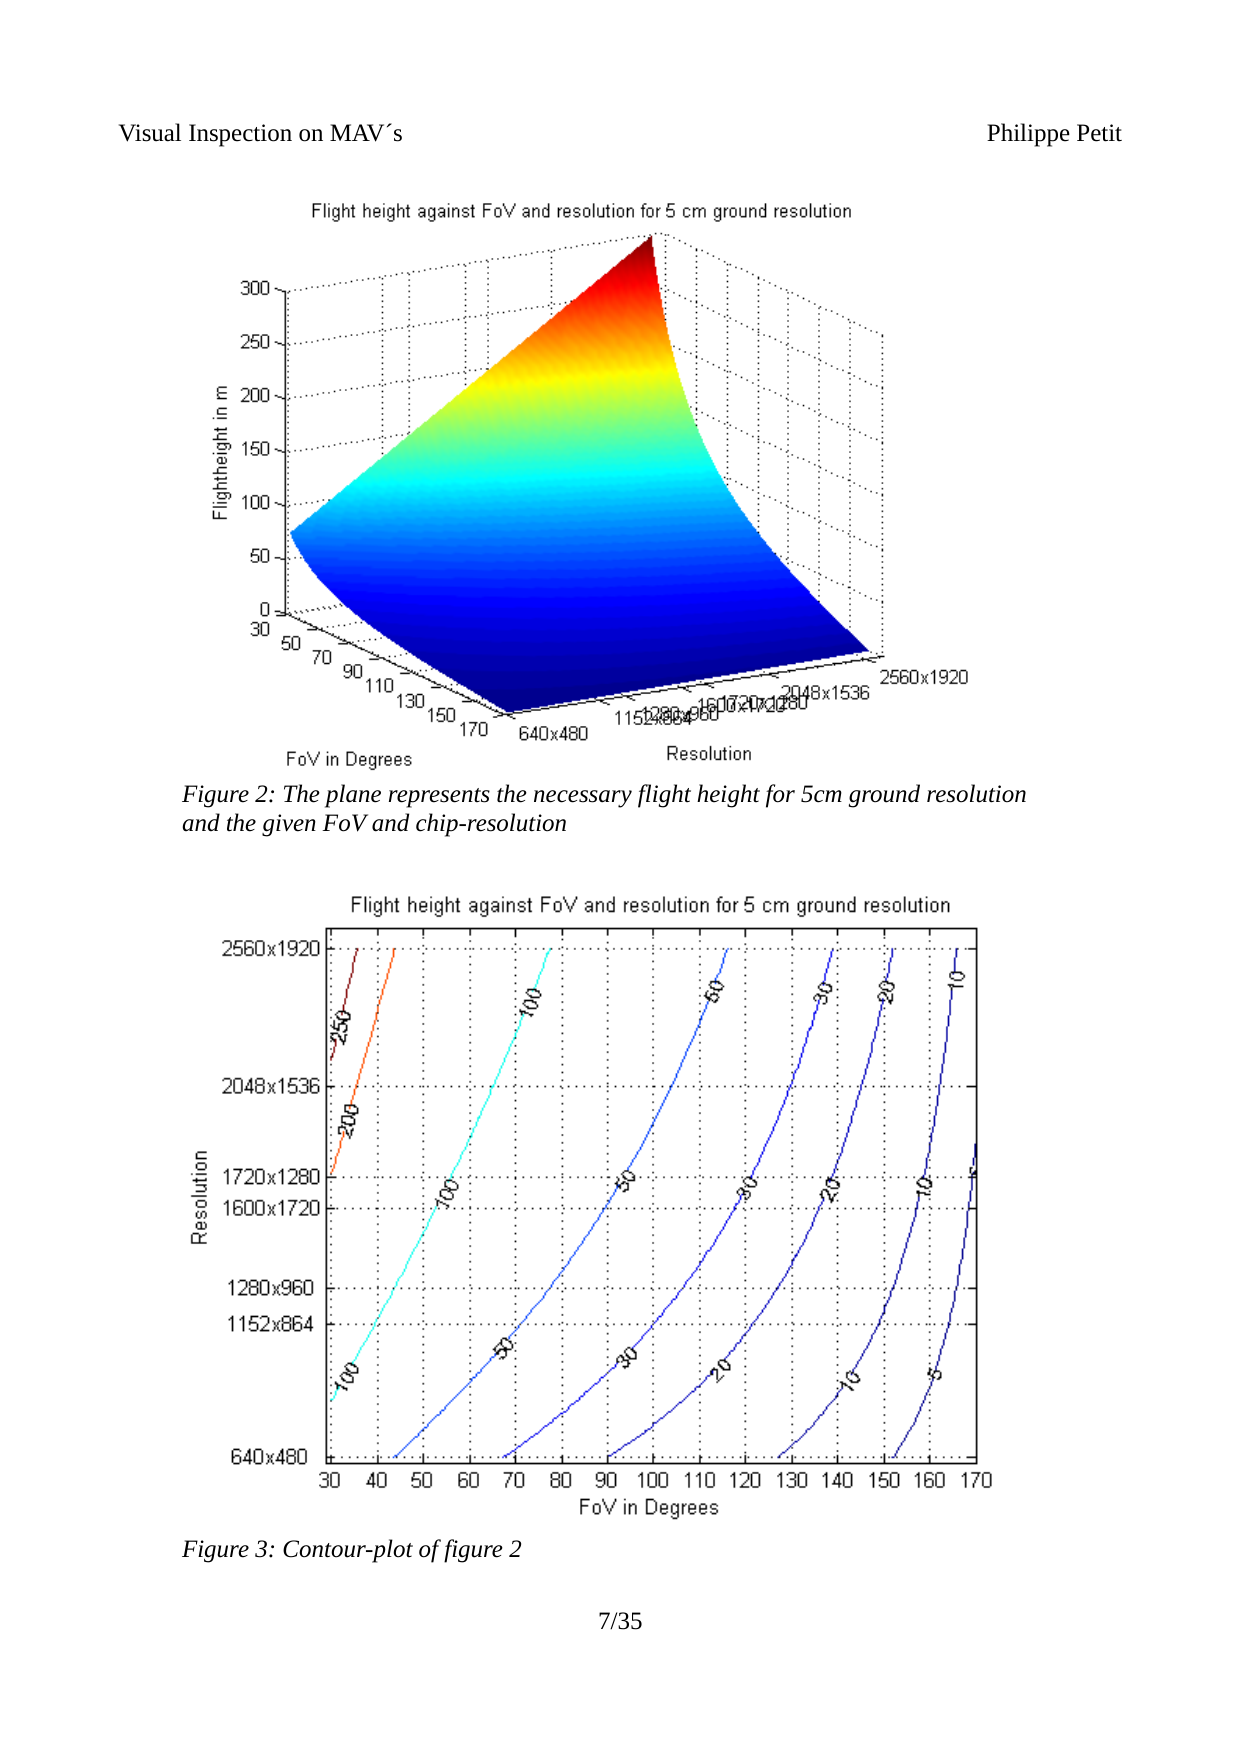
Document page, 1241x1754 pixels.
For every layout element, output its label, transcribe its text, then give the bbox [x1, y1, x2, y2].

picture [182, 188, 972, 780]
picture [182, 878, 1059, 1535]
text Figure 3: Contour-plot of figure 2 [182, 1535, 1058, 1563]
text Figure 2: The plane represents the necessary flight height for 5cm ground resolution and the given FoV and chip-resolution [182, 189, 1058, 837]
